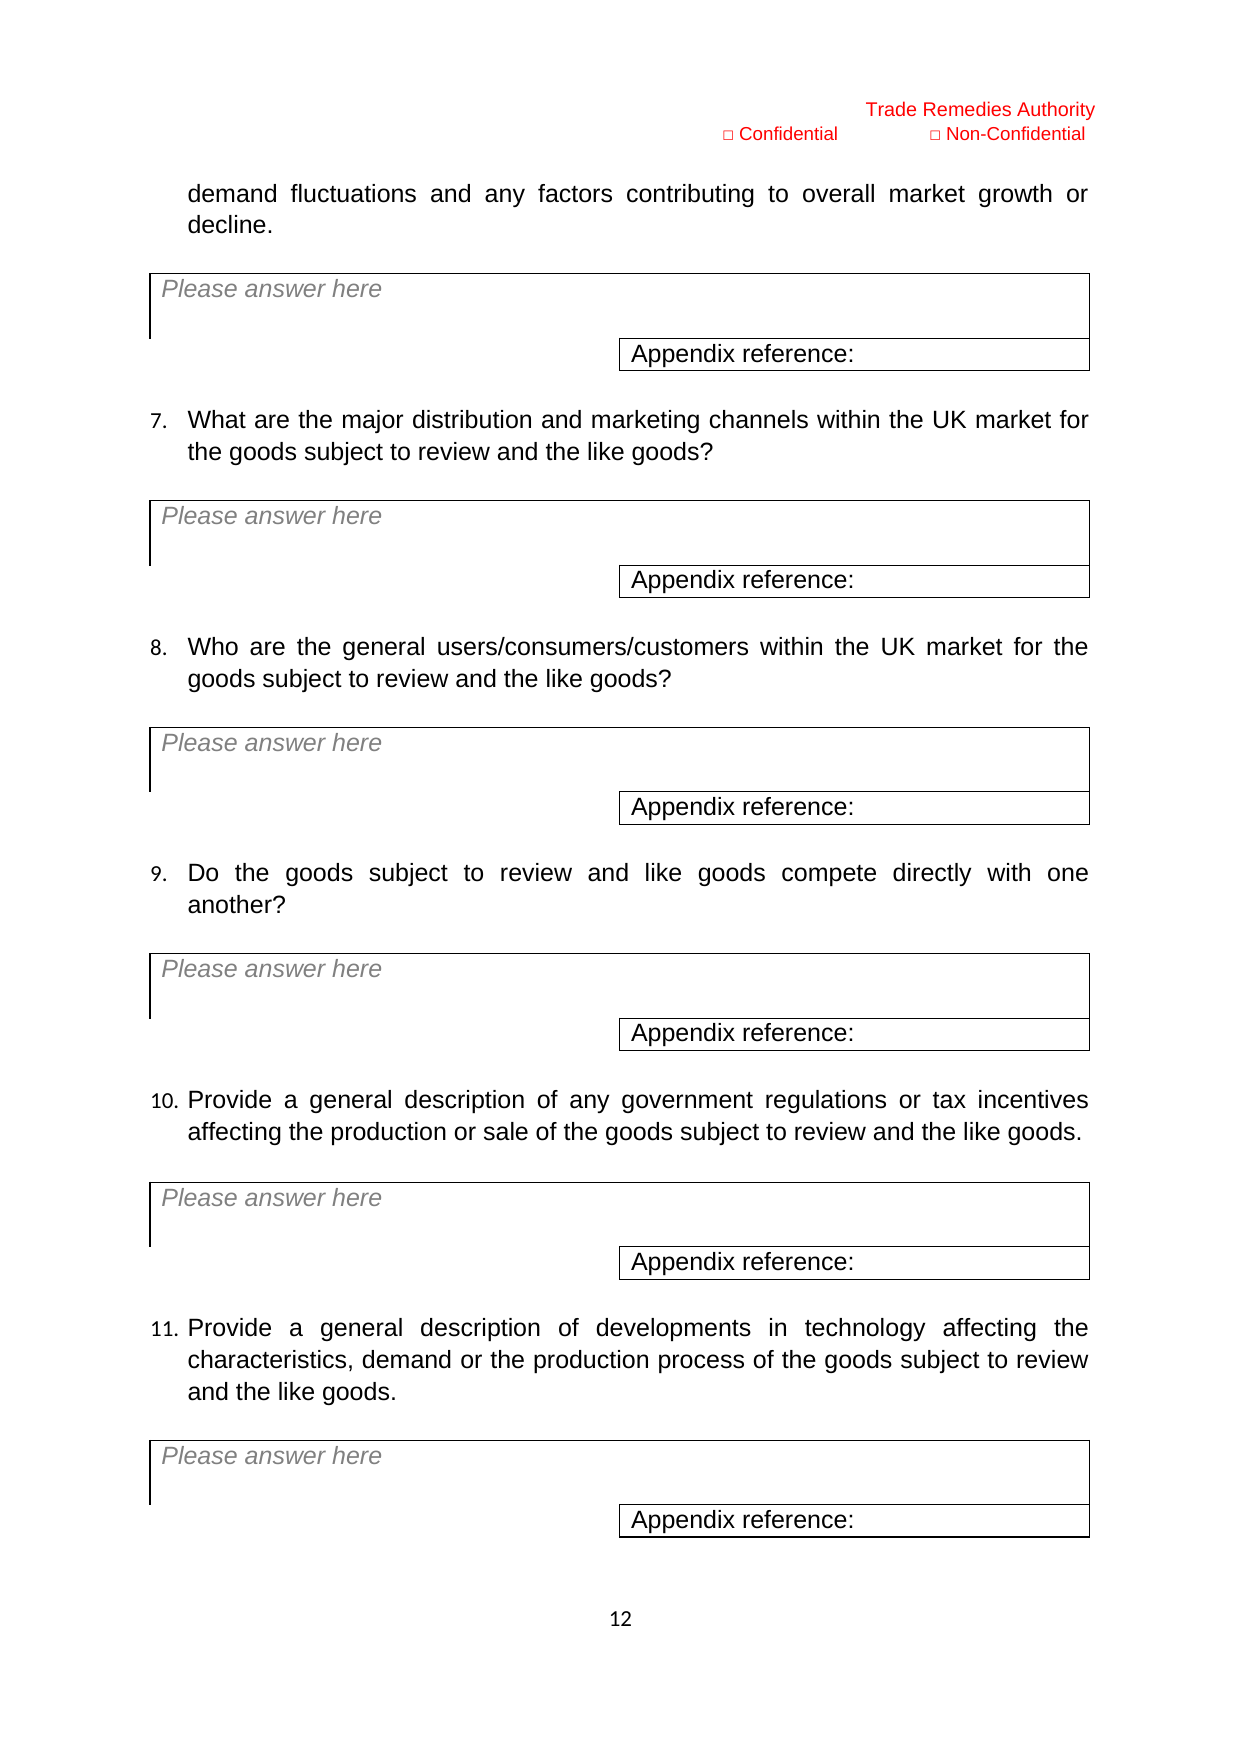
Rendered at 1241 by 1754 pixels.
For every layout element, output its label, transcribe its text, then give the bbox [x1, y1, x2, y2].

list demand fluctuations and any factors contributing to overall market growth or decline. [150, 179, 1090, 239]
list Provide a general description of developments in technology affecting the characteristics, demand or the production process of the goods subject to review and the like goods. [150, 1313, 1090, 1405]
table_header Please answer here [151, 501, 1089, 564]
table_header Please answer here [151, 728, 1089, 791]
list What are the major distribution and marketing channels within the UK market for the goods subject to review and the like goods? [150, 405, 1090, 466]
list Provide a general description of any government regulations or tax incentives affecting the production or sale of the goods subject to review and the like goods. [150, 1084, 1090, 1147]
table_cell [150, 1505, 619, 1536]
table_cell Appendix reference: [620, 1019, 1089, 1050]
table_cell Appendix reference: [620, 792, 1089, 823]
table_cell Appendix reference: [620, 1505, 1089, 1536]
table_cell [150, 339, 619, 370]
table_header Please answer here [151, 954, 1089, 1017]
table_cell Appendix reference: [620, 566, 1089, 597]
table_cell [150, 566, 619, 597]
table_cell [150, 1019, 619, 1050]
table_cell Appendix reference: [620, 1247, 1089, 1278]
list Who are the general users/consumers/customers within the UK market for the goods subject to review and the like goods? [150, 632, 1090, 692]
table_cell [150, 792, 619, 823]
table_header Please answer here [151, 1183, 1089, 1246]
table_cell [150, 1247, 619, 1278]
table_cell Appendix reference: [620, 339, 1089, 370]
list Do the goods subject to review and like goods compete directly with one another? [150, 858, 1090, 919]
table_header Please answer here [151, 1441, 1089, 1504]
table_header Please answer here [151, 274, 1089, 337]
